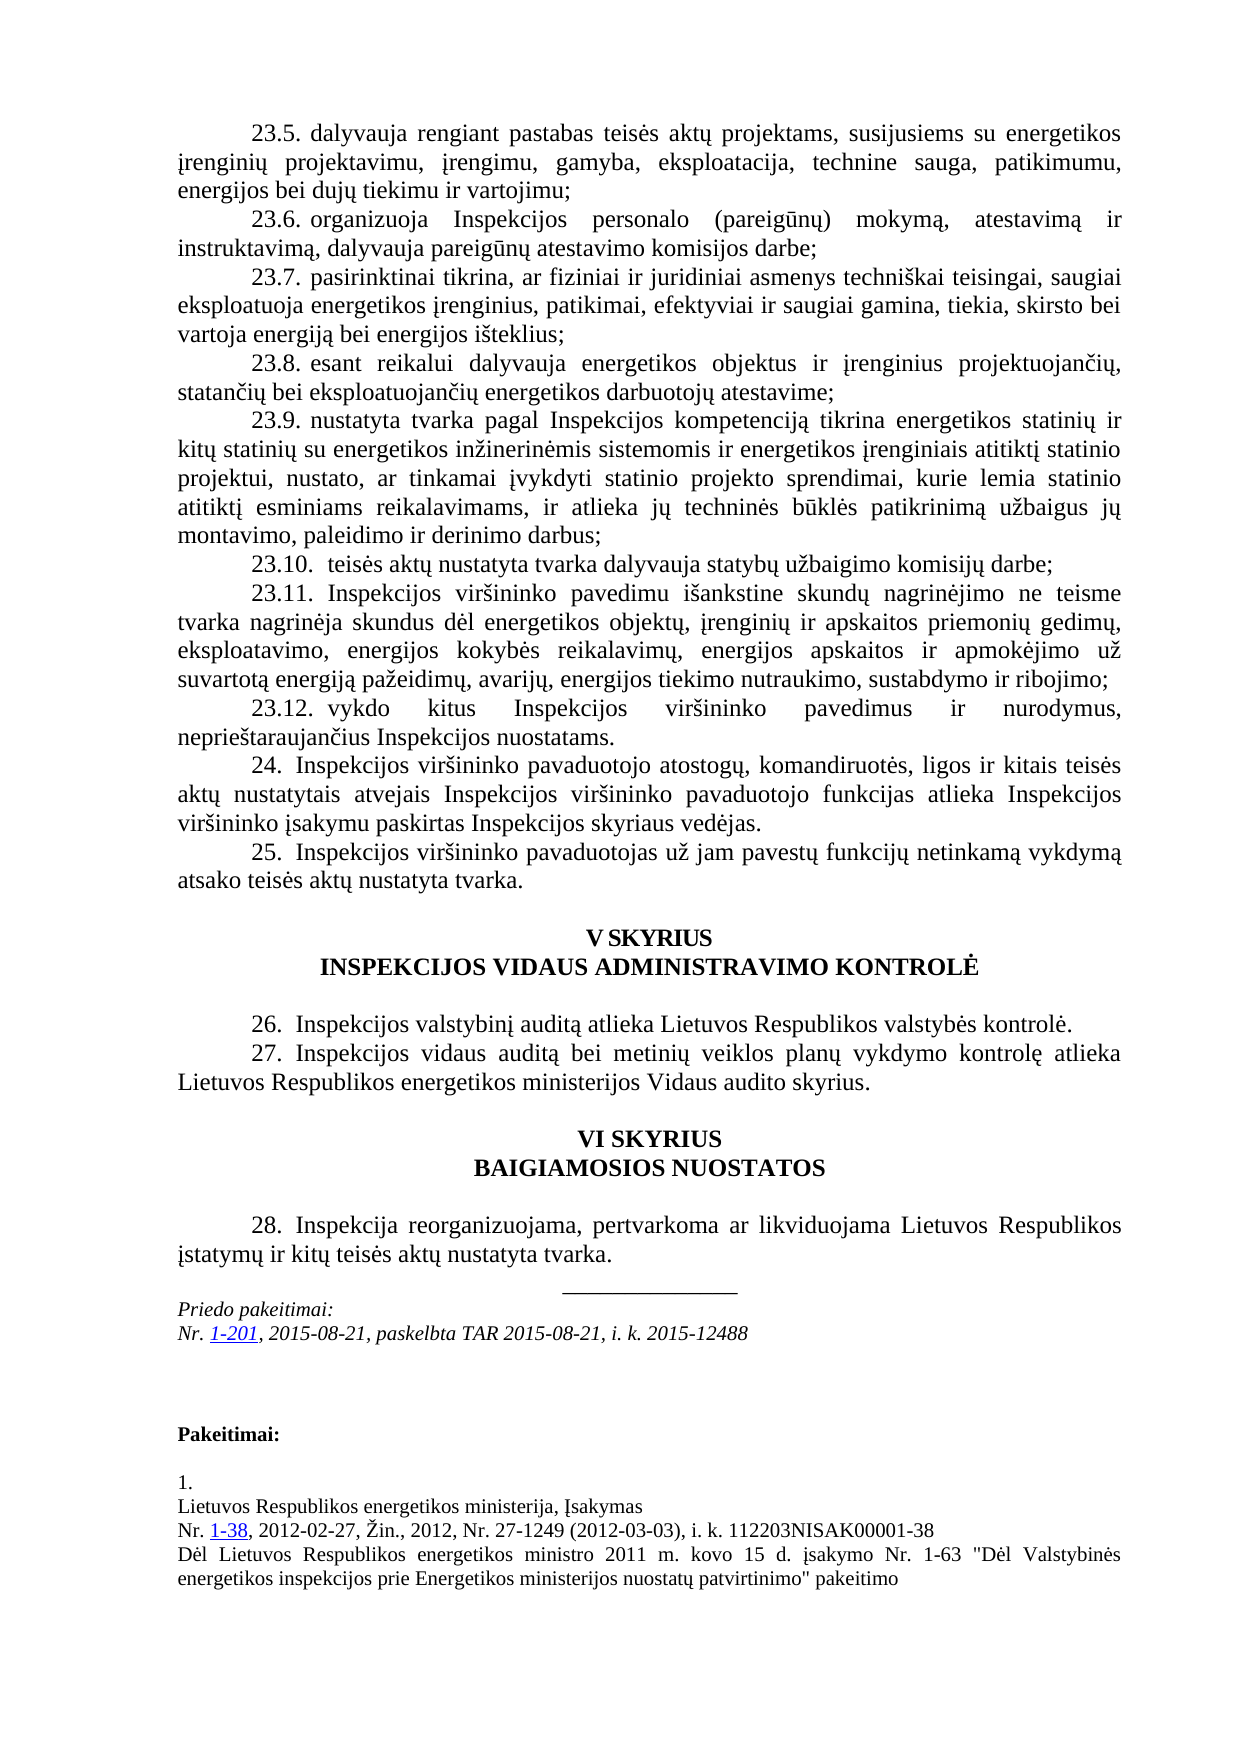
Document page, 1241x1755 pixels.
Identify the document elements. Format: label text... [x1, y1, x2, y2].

text 23.12. vykdo kitus Inspekcijos viršininko pavedimus ir nurodymus, neprieštaraujančius Inspekcijos nuostatams. [177, 693, 1122, 751]
text 24. Inspekcijos viršininko pavaduotojo atostogų, komandiruotės, ligos ir kitais teisės aktų nustatytais atvejais Inspekcijos viršininko pavaduotojo funkcijas atlieka Inspekcijos viršininko įsakymu paskirtas Inspekcijos skyriaus vedėjas. [177, 751, 1122, 837]
text 26. Inspekcijos valstybinį auditą atlieka Lietuvos Respublikos valstybės kontrolė. [177, 1009, 1122, 1038]
text V SKYRIUS [177, 923, 1122, 952]
text Priedo pakeitimai: [177, 1297, 1122, 1321]
text 23.10. teisės aktų nustatyta tvarka dalyvauja statybų užbaigimo komisijų darbe; [177, 549, 1122, 578]
text Nr. 1-38, 2012-02-27, Žin., 2012, Nr. 27-1249 (2012-03-03), i. k. 112203NISAK00001-38 [177, 1518, 1122, 1542]
text 23.5. dalyvauja rengiant pastabas teisės aktų projektams, susijusiems su energetikos įrenginių projektavimu, įrengimu, gamyba, eksploatacija, technine sauga, patikimumu, energijos bei dujų tiekimu ir vartojimu; [177, 118, 1122, 204]
text Pakeitimai: [177, 1422, 1122, 1446]
text ______________ [177, 1268, 1122, 1297]
text BAIGIAMOSIOS NUOSTATOS [177, 1153, 1122, 1182]
text Dėl Lietuvos Respublikos energetikos ministro 2011 m. kovo 15 d. įsakymo Nr. 1-63 "Dėl Valstybinės energetikos inspekcijos prie Energetikos ministerijos nuostatų patvirtinimo" pakeitimo [177, 1542, 1122, 1590]
text 23.9. nustatyta tvarka pagal Inspekcijos kompetenciją tikrina energetikos statinių ir kitų statinių su energetikos inžinerinėmis sistemomis ir energetikos įrenginiais atitiktį statinio projektui, nustato, ar tinkamai įvykdyti statinio projekto sprendimai, kurie lemia statinio atitiktį esminiams reikalavimams, ir atlieka jų techninės būklės patikrinimą užbaigus jų montavimo, paleidimo ir derinimo darbus; [177, 406, 1122, 549]
text INSPEKCIJOS VIDAUS ADMINISTRAVIMO KONTROLĖ [177, 952, 1122, 981]
text VI SKYRIUS [177, 1124, 1122, 1153]
text 27. Inspekcijos vidaus auditą bei metinių veiklos planų vykdymo kontrolę atlieka Lietuvos Respublikos energetikos ministerijos Vidaus audito skyrius. [177, 1038, 1122, 1096]
text Lietuvos Respublikos energetikos ministerija, Įsakymas [177, 1494, 1122, 1518]
text 23.11. Inspekcijos viršininko pavedimu išankstine skundų nagrinėjimo ne teisme tvarka nagrinėja skundus dėl energetikos objektų, įrenginių ir apskaitos priemonių gedimų, eksploatavimo, energijos kokybės reikalavimų, energijos apskaitos ir apmokėjimo už suvartotą energiją pažeidimų, avarijų, energijos tiekimo nutraukimo, sustabdymo ir ribojimo; [177, 578, 1122, 693]
text Nr. 1-201, 2015-08-21, paskelbta TAR 2015-08-21, i. k. 2015-12488 [177, 1321, 1122, 1345]
text 1. [177, 1470, 1122, 1494]
text 23.7. pasirinktinai tikrina, ar fiziniai ir juridiniai asmenys techniškai teisingai, saugiai eksploatuoja energetikos įrenginius, patikimai, efektyviai ir saugiai gamina, tiekia, skirsto bei vartoja energiją bei energijos išteklius; [177, 262, 1122, 348]
text 23.8. esant reikalui dalyvauja energetikos objektus ir įrenginius projektuojančių, statančių bei eksploatuojančių energetikos darbuotojų atestavime; [177, 348, 1122, 406]
text 23.6. organizuoja Inspekcijos personalo (pareigūnų) mokymą, atestavimą ir instruktavimą, dalyvauja pareigūnų atestavimo komisijos darbe; [177, 204, 1122, 262]
text 25. Inspekcijos viršininko pavaduotojas už jam pavestų funkcijų netinkamą vykdymą atsako teisės aktų nustatyta tvarka. [177, 837, 1122, 894]
text 28. Inspekcija reorganizuojama, pertvarkoma ar likviduojama Lietuvos Respublikos įstatymų ir kitų teisės aktų nustatyta tvarka. [177, 1211, 1122, 1268]
